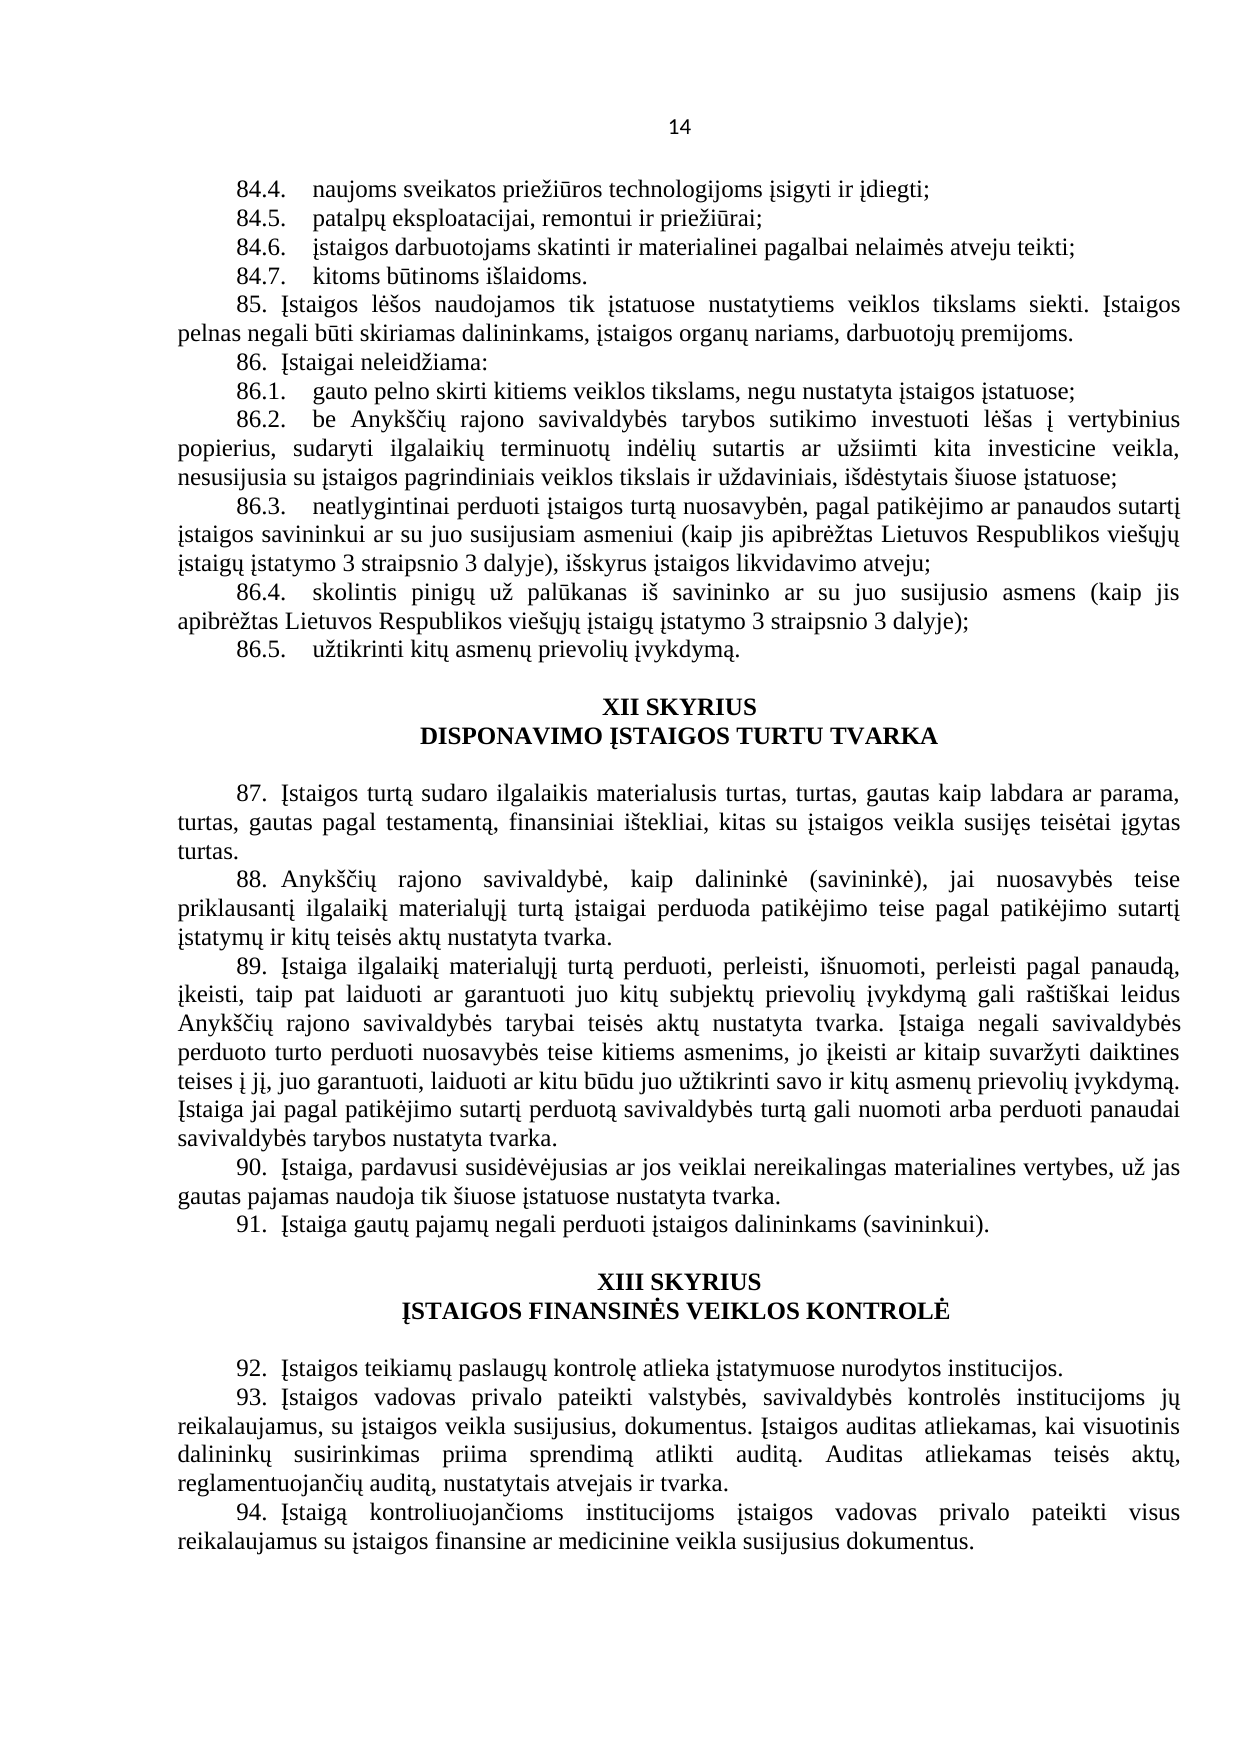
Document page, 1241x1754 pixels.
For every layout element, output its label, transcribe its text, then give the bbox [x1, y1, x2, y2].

text 92. Įstaigos teikiamų paslaugų kontrolę atlieka įstatymuose nurodytos institucijos. [177, 1353, 1181, 1382]
text 85. Įstaigos lėšos naudojamos tik įstatuose nustatytiems veiklos tikslams siekti. Įstaigos pelnas negali būti skiriamas dalininkams, įstaigos organų nariams, darbuotojų premijoms. [177, 289, 1181, 347]
text 86.3. neatlygintinai perduoti įstaigos turtą nuosavybėn, pagal patikėjimo ar panaudos sutartį įstaigos savininkui ar su juo susijusiam asmeniui (kaip jis apibrėžtas Lietuvos Respublikos viešųjų įstaigų įstatymo 3 straipsnio 3 dalyje), išskyrus įstaigos likvidavimo atveju; [177, 491, 1181, 577]
text XIII SKYRIUS [177, 1267, 1181, 1296]
text 86.2. be Anykščių rajono savivaldybės tarybos sutikimo investuoti lėšas į vertybinius popierius, sudaryti ilgalaikių terminuotų indėlių sutartis ar užsiimti kita investicine veikla, nesusijusia su įstaigos pagrindiniais veiklos tikslais ir uždaviniais, išdėstytais šiuose įstatuose; [177, 404, 1181, 491]
text 84.5. patalpų eksploatacijai, remontui ir priežiūrai; [177, 203, 1181, 232]
text 93. Įstaigos vadovas privalo pateikti valstybės, savivaldybės kontrolės institucijoms jų reikalaujamus, su įstaigos veikla susijusius, dokumentus. Įstaigos auditas atliekamas, kai visuotinis dalininkų susirinkimas priima sprendimą atlikti auditą. Auditas atliekamas teisės aktų, reglamentuojančių auditą, nustatytais atvejais ir tvarka. [177, 1382, 1181, 1497]
text 86.4. skolintis pinigų už palūkanas iš savininko ar su juo susijusio asmens (kaip jis apibrėžtas Lietuvos Respublikos viešųjų įstaigų įstatymo 3 straipsnio 3 dalyje); [177, 577, 1181, 634]
text ĮSTAIGOS FINANSINĖS VEIKLOS KONTROLĖ [177, 1296, 1181, 1324]
text 90. Įstaiga, pardavusi susidėvėjusias ar jos veiklai nereikalingas materialines vertybes, už jas gautas pajamas naudoja tik šiuose įstatuose nustatyta tvarka. [177, 1152, 1181, 1209]
text 84.6. įstaigos darbuotojams skatinti ir materialinei pagalbai nelaimės atveju teikti; [177, 232, 1181, 261]
text 94. Įstaigą kontroliuojančioms institucijoms įstaigos vadovas privalo pateikti visus reikalaujamus su įstaigos finansine ar medicinine veikla susijusius dokumentus. [177, 1497, 1181, 1554]
text 86.1. gauto pelno skirti kitiems veiklos tikslams, negu nustatyta įstaigos įstatuose; [177, 376, 1181, 404]
text 86.5. užtikrinti kitų asmenų prievolių įvykdymą. [177, 634, 1181, 663]
text 84.4. naujoms sveikatos priežiūros technologijoms įsigyti ir įdiegti; [177, 174, 1181, 203]
text 89. Įstaiga ilgalaikį materialųjį turtą perduoti, perleisti, išnuomoti, perleisti pagal panaudą, įkeisti, taip pat laiduoti ar garantuoti juo kitų subjektų prievolių įvykdymą gali raštiškai leidus Anykščių rajono savivaldybės tarybai teisės aktų nustatyta tvarka. Įstaiga negali savivaldybės perduoto turto perduoti nuosavybės teise kitiems asmenims, jo įkeisti ar kitaip suvaržyti daiktines teises į jį, juo garantuoti, laiduoti ar kitu būdu juo užtikrinti savo ir kitų asmenų prievolių įvykdymą. Įstaiga jai pagal patikėjimo sutartį perduotą savivaldybės turtą gali nuomoti arba perduoti panaudai savivaldybės tarybos nustatyta tvarka. [177, 951, 1181, 1152]
text 84.7. kitoms būtinoms išlaidoms. [177, 261, 1181, 289]
text DISPONAVIMO ĮSTAIGOS TURTU TVARKA [177, 721, 1181, 749]
text 88. Anykščių rajono savivaldybė, kaip dalininkė (savininkė), jai nuosavybės teise priklausantį ilgalaikį materialųjį turtą įstaigai perduoda patikėjimo teise pagal patikėjimo sutartį įstatymų ir kitų teisės aktų nustatyta tvarka. [177, 864, 1181, 951]
text 87. Įstaigos turtą sudaro ilgalaikis materialusis turtas, turtas, gautas kaip labdara ar parama, turtas, gautas pagal testamentą, finansiniai ištekliai, kitas su įstaigos veikla susijęs teisėtai įgytas turtas. [177, 778, 1181, 864]
text 91. Įstaiga gautų pajamų negali perduoti įstaigos dalininkams (savininkui). [177, 1209, 1181, 1238]
text XII SKYRIUS [177, 692, 1181, 721]
text 86. Įstaigai neleidžiama: [177, 347, 1181, 376]
